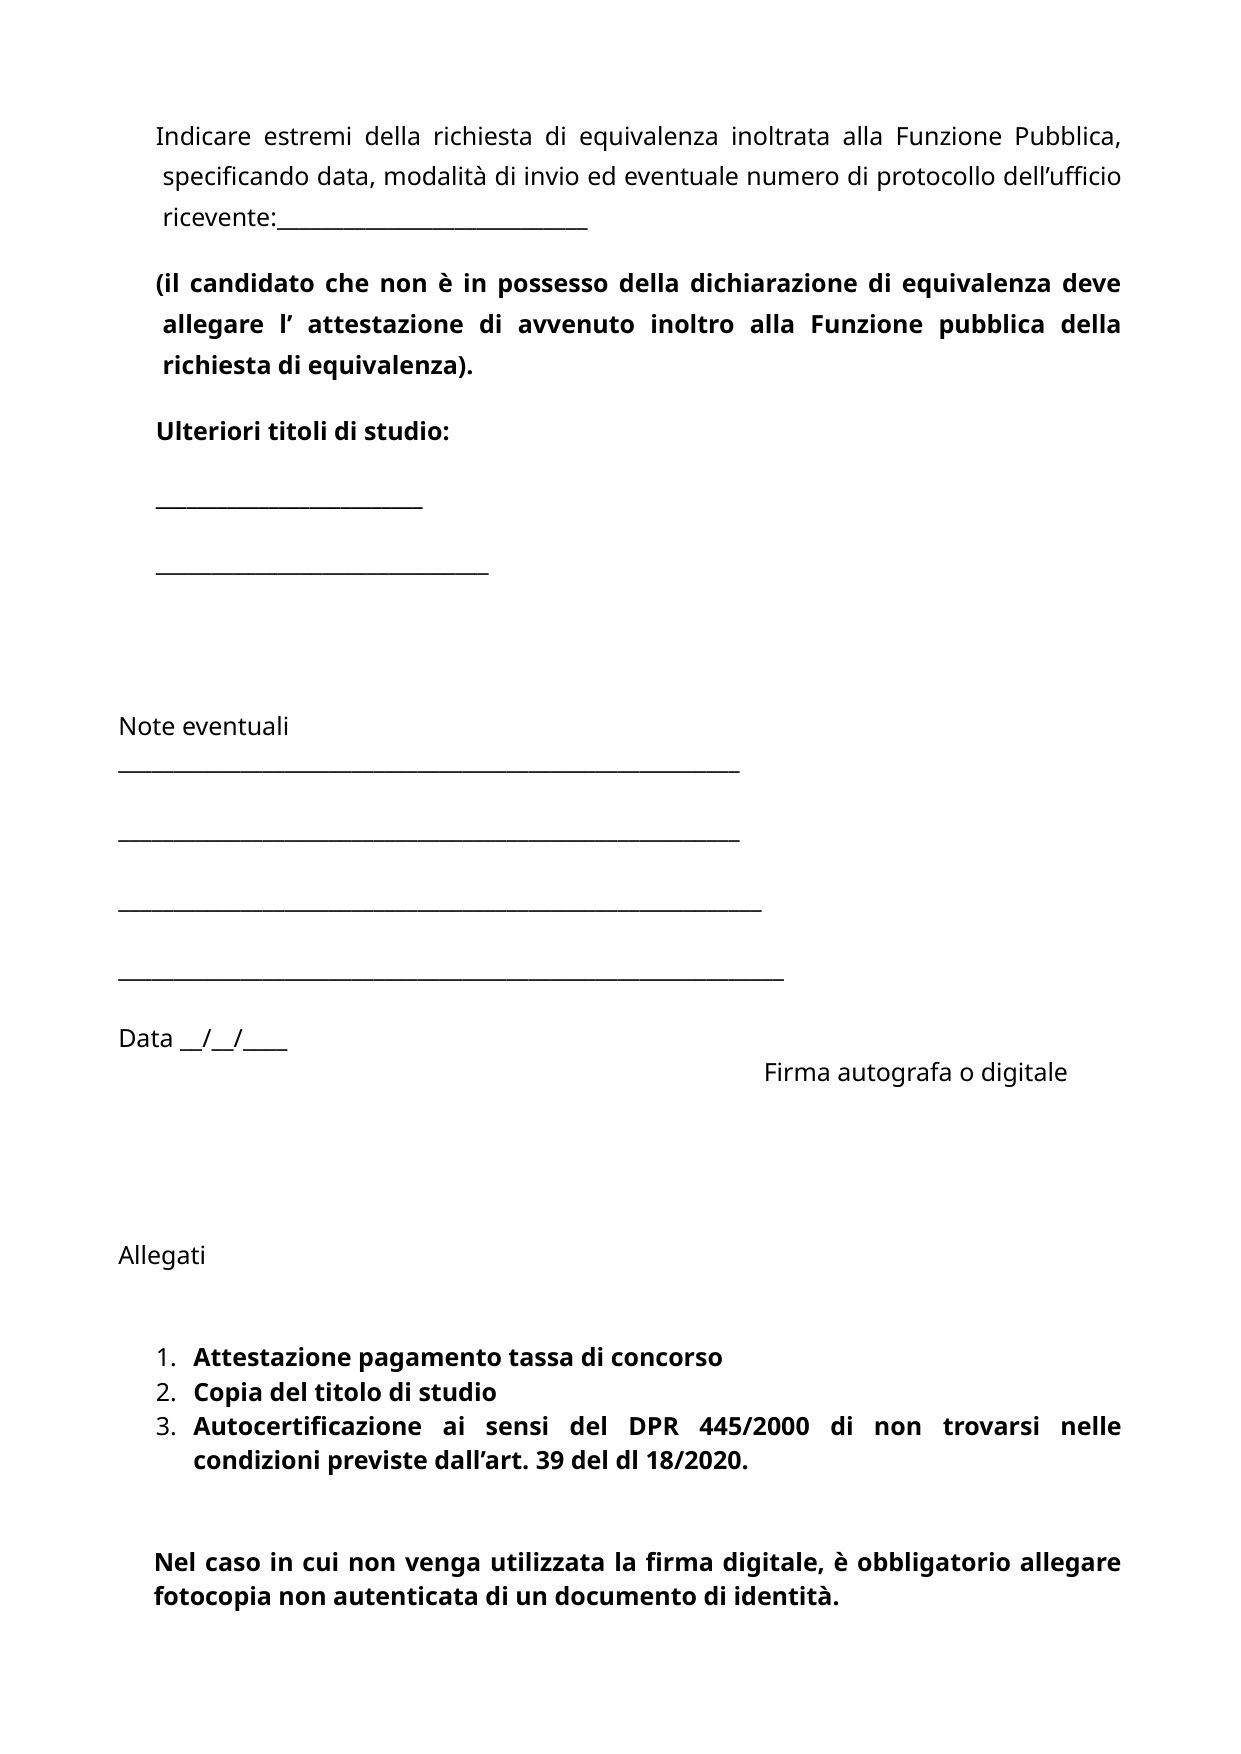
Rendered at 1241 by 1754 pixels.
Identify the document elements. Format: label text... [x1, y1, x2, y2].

list Attestazione pagamento tassa di concorso [156, 1340, 1123, 1374]
text (il candidato che non è in possesso della dichiarazione di equivalenza deve allegare l’ attestazione di avvenuto inoltro alla Funzione pubblica della richiesta di equivalenza). [156, 266, 1123, 381]
list Copia del titolo di studio [156, 1374, 1123, 1408]
text ______________________________ [156, 545, 1123, 579]
text Allegati [118, 1238, 1123, 1272]
list Nel caso in cui non venga utilizzata la firma digitale, è obbligatorio allegare fotocopia non autenticata di un documento di identità. [153, 1544, 1123, 1613]
text __________________________________________________________ [118, 881, 1123, 915]
text __________________________ [156, 479, 1123, 513]
text Data __/__/____ [118, 1020, 1123, 1054]
text ________________________________________________________ [118, 812, 1123, 846]
text ____________________________________________________________ [118, 951, 1123, 985]
text Ulteriori titoli di studio: [156, 413, 1123, 447]
text ________________________________________________________ [118, 742, 1123, 776]
list Autocertificazione ai sensi del DPR 445/2000 di non trovarsi nelle condizioni previste dall’art. 39 del dl 18/2020. [156, 1408, 1123, 1476]
text Firma autografa o digitale [709, 1054, 1123, 1088]
text Indicare estremi della richiesta di equivalenza inoltrata alla Funzione Pubblica, specificando data, modalità di invio ed eventuale numero di protocollo dell’ufficio ricevente:____________________________ [156, 118, 1123, 234]
text Note eventuali [118, 708, 1123, 742]
